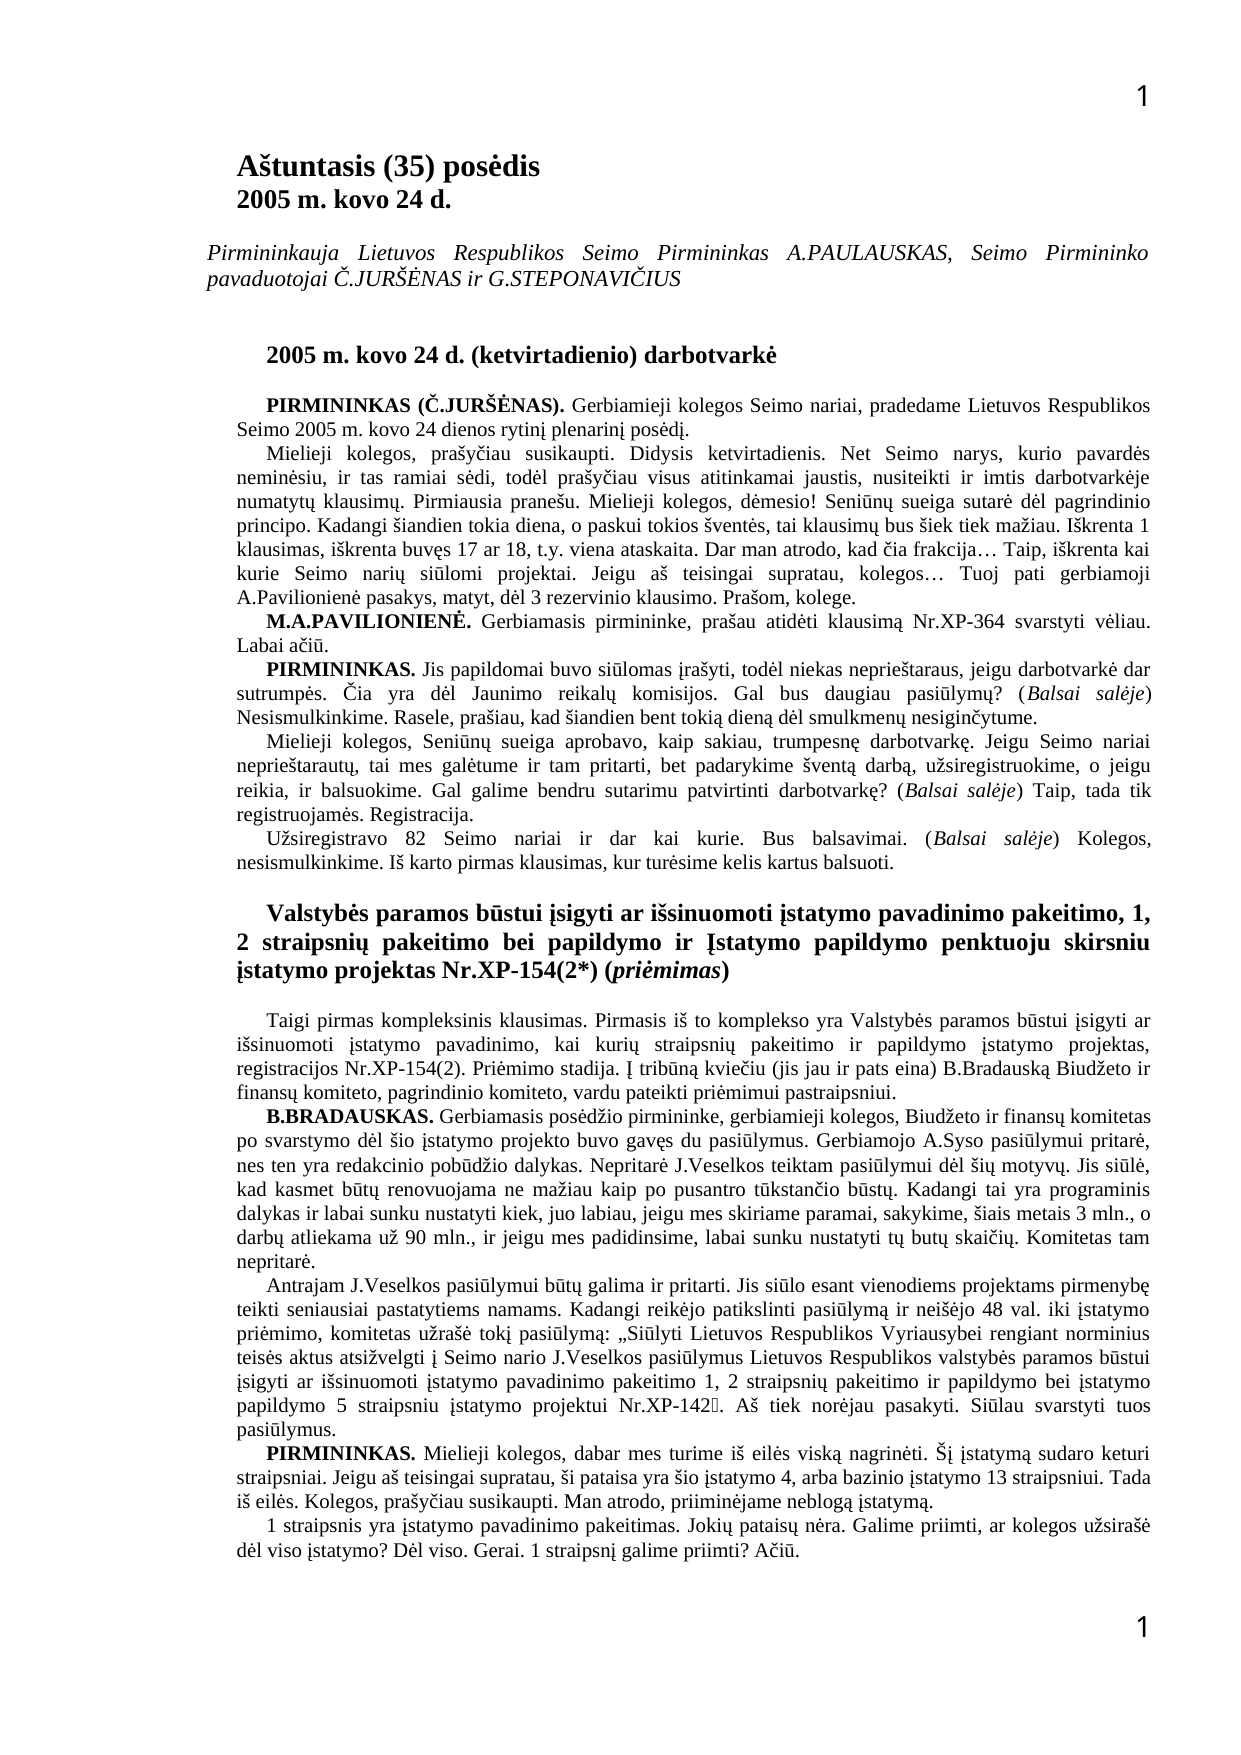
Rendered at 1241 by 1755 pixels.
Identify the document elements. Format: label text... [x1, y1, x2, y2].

text Mielieji kolegos, Seniūnų sueiga aprobavo, kaip sakiau, trumpesnę darbotvarkę. Jeigu Seimo nariai neprieštarautų, tai mes galėtume ir tam pritarti, bet padarykime šventą darbą, užsiregistruokime, o jeigu reikia, ir balsuokime. Gal galime bendru sutarimu patvirtinti darbotvarkę? (Balsai salėje) Taip, tada tik registruojamės. Registracija. [236, 729, 1152, 826]
text Antrajam J.Veselkos pasiūlymui būtų galima ir pritarti. Jis siūlo esant vienodiems projektams pirmenybę teikti seniausiai pastatytiems namams. Kadangi reikėjo patikslinti pasiūlymą ir neišėjo 48 val. iki įstatymo priėmimo, komitetas užrašė tokį pasiūlymą: „Siūlyti Lietuvos Respublikos Vyriausybei rengiant norminius teisės aktus atsižvelgti į Seimo nario J.Veselkos pasiūlymus Lietuvos Respublikos valstybės paramos būstui įsigyti ar išsinuomoti įstatymo pavadinimo pakeitimo 1, 2 straipsnių pakeitimo ir papildymo bei įstatymo papildymo 5 straipsniu įstatymo projektui Nr.XP-142. Aš tiek norėjau pasakyti. Siūlau svarstyti tuos pasiūlymus. [236, 1273, 1152, 1441]
text PIRMININKAS (Č.JURŠĖNAS). Gerbiamieji kolegos Seimo nariai, pradedame Lietuvos Respublikos Seimo 2005 m. kovo 24 dienos rytinį plenarinį posėdį. [236, 392, 1152, 441]
text PIRMININKAS. Mielieji kolegos, dabar mes turime iš eilės viską nagrinėti. Šį įstatymą sudaro keturi straipsniai. Jeigu aš teisingai supratau, ši pataisa yra šio įstatymo 4, arba bazinio įstatymo 13 straipsniui. Tada iš eilės. Kolegos, prašyčiau susikaupti. Man atrodo, priiminėjame neblogą įstatymą. [236, 1441, 1152, 1513]
text Pirmininkauja Lietuvos Respublikos Seimo Pirmininkas A.PAULAUSKAS, Seimo Pirmininko pavaduotojai Č.JURŠĖNAS ir G.STEPONAVIČIUS [207, 239, 1152, 292]
text PIRMININKAS. Jis papildomai buvo siūlomas įrašyti, todėl niekas neprieštaraus, jeigu darbotvarkė dar sutrumpės. Čia yra dėl Jaunimo reikalų komisijos. Gal bus daugiau pasiūlymų? (Balsai salėje) Nesismulkinkime. Rasele, prašiau, kad šiandien bent tokią dieną dėl smulkmenų nesiginčytume. [236, 657, 1152, 729]
text Užsiregistravo 82 Seimo nariai ir dar kai kurie. Bus balsavimai. (Balsai salėje) Kolegos, nesismulkinkime. Iš karto pirmas klausimas, kur turėsime kelis kartus balsuoti. [236, 826, 1152, 874]
text Valstybės paramos būstui įsigyti ar išsinuomoti įstatymo pavadinimo pakeitimo, 1, 2 straipsnių pakeitimo bei papildymo ir Įstatymo papildymo penktuoju skirsniu įstatymo projektas Nr.XP-154(2*) (priėmimas) [236, 898, 1152, 984]
text 1 straipsnis yra įstatymo pavadinimo pakeitimas. Jokių pataisų nėra. Galime priimti, ar kolegos užsirašė dėl viso įstatymo? Dėl viso. Gerai. 1 straipsnį galime priimti? Ačiū. [236, 1513, 1152, 1562]
text Mielieji kolegos, prašyčiau susikaupti. Didysis ketvirtadienis. Net Seimo narys, kurio pavardės neminėsiu, ir tas ramiai sėdi, todėl prašyčiau visus atitinkamai jaustis, nusiteikti ir imtis darbotvarkėje numatytų klausimų. Pirmiausia pranešu. Mielieji kolegos, dėmesio! Seniūnų sueiga sutarė dėl pagrindinio principo. Kadangi šiandien tokia diena, o paskui tokios šventės, tai klausimų bus šiek tiek mažiau. Iškrenta 1 klausimas, iškrenta buvęs 17 ar 18, t.y. viena ataskaita. Dar man atrodo, kad čia frakcija… Taip, iškrenta kai kurie Seimo narių siūlomi projektai. Jeigu aš teisingai supratau, kolegos… Tuoj pati gerbiamoji A.Pavilionienė pasakys, matyt, dėl 3 rezervinio klausimo. Prašom, kolege. [236, 441, 1152, 609]
text 2005 m. kovo 24 d. (ketvirtadienio) darbotvarkė [236, 340, 1152, 368]
text Aštuntasis (35) posėdis 2005 m. kovo 24 d. [236, 148, 1152, 215]
text Taigi pirmas kompleksinis klausimas. Pirmasis iš to komplekso yra Valstybės paramos būstui įsigyti ar išsinuomoti įstatymo pavadinimo, kai kurių straipsnių pakeitimo ir papildymo įstatymo projektas, registracijos Nr.XP-154(2). Priėmimo stadija. Į tribūną kviečiu (jis jau ir pats eina) B.Bradauską Biudžeto ir finansų komiteto, pagrindinio komiteto, vardu pateikti priėmimui pastraipsniui. [236, 1008, 1152, 1104]
text M.A.PAVILIONIENĖ. Gerbiamasis pirmininke, prašau atidėti klausimą Nr.XP-364 svarstyti vėliau. Labai ačiū. [236, 609, 1152, 657]
text B.BRADAUSKAS. Gerbiamasis posėdžio pirmininke, gerbiamieji kolegos, Biudžeto ir finansų komitetas po svarstymo dėl šio įstatymo projekto buvo gavęs du pasiūlymus. Gerbiamojo A.Syso pasiūlymui pritarė, nes ten yra redakcinio pobūdžio dalykas. Nepritarė J.Veselkos teiktam pasiūlymui dėl šių motyvų. Jis siūlė, kad kasmet būtų renovuojama ne mažiau kaip po pusantro tūkstančio būstų. Kadangi tai yra programinis dalykas ir labai sunku nustatyti kiek, juo labiau, jeigu mes skiriame paramai, sakykime, šiais metais 3 mln., o darbų atliekama už 90 mln., ir jeigu mes padidinsime, labai sunku nustatyti tų butų skaičių. Komitetas tam nepritarė. [236, 1104, 1152, 1273]
